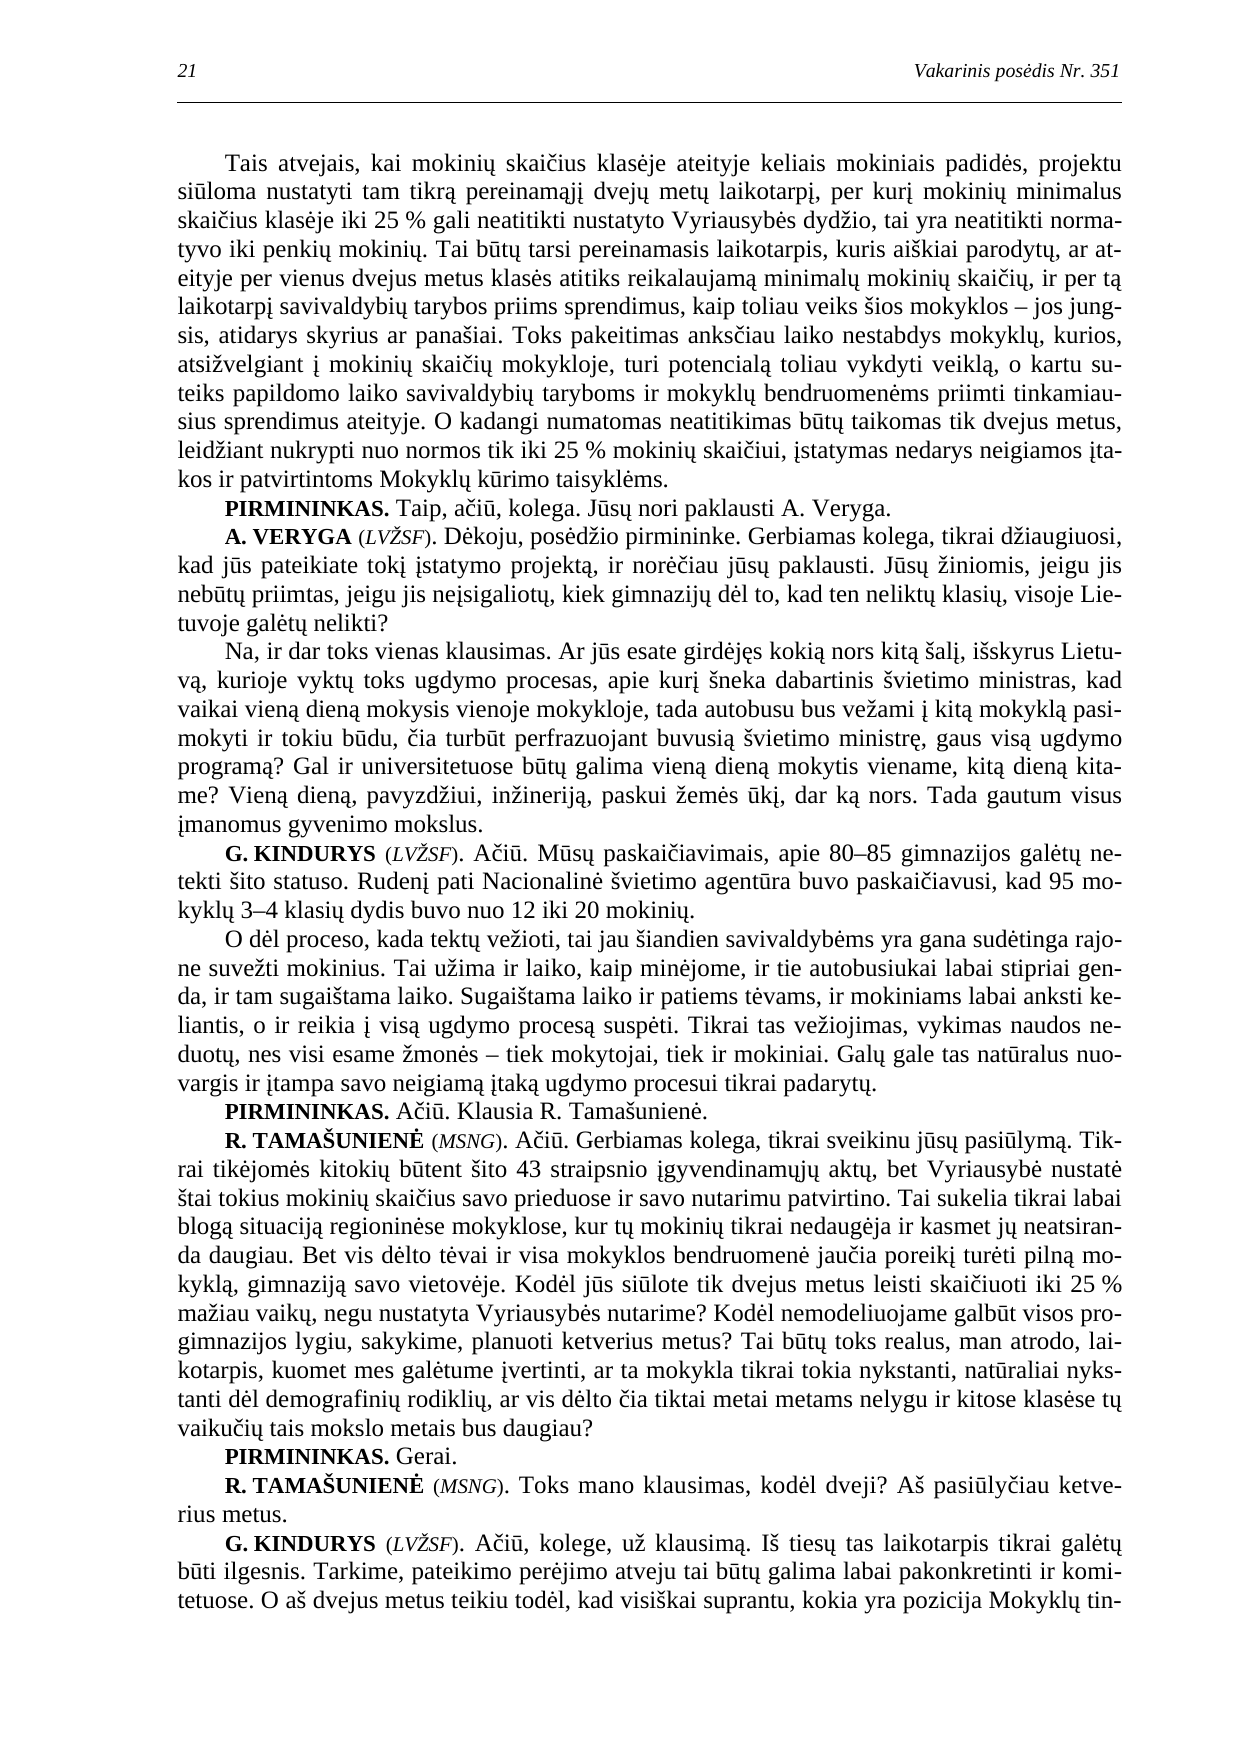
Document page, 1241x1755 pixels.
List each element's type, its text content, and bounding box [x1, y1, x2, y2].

text PIRMININKAS. Ačiū. Klau­sia R. Ta­ma­šu­nie­nė. [177, 1096, 1122, 1125]
text O dėl pro­ce­so, ka­da tek­tų ve­žio­ti, tai jau šian­dien sa­vi­val­dy­bėms yra ga­na su­dė­tin­ga ra­jo­ne su­vež­ti mo­ki­nius. Tai už­ima ir lai­ko, kaip mi­nė­jo­me, ir tie au­to­bu­siu­kai la­bai stip­riai gen­da, ir tam su­gaiš­ta­ma lai­ko. Su­gaiš­ta­ma lai­ko ir pa­tiems tė­vams, ir mo­ki­niams la­bai anks­ti ke­lian­tis, o ir rei­kia į vi­są ug­dy­mo pro­ce­są su­spė­ti. Tik­rai tas ve­žio­ji­mas, vy­ki­mas nau­dos ne­duo­tų, nes vi­si esa­me žmo­nės – tiek mo­ky­to­jai, tiek ir mo­ki­niai. Ga­lų ga­le tas na­tū­ra­lus nuo­var­gis ir įtam­pa sa­vo nei­gia­mą įta­ką ug­dy­mo pro­ce­sui tik­rai pa­da­ry­tų. [177, 924, 1122, 1096]
text PIRMININKAS. Taip, ačiū, ko­le­ga. Jū­sų no­ri pa­klaus­ti A. Ve­ry­ga. [177, 493, 1122, 521]
text R. TAMAŠUNIENĖ (MSNG). Ačiū. Ger­bia­mas ko­le­ga, tik­rai svei­ki­nu jū­sų pa­siū­ly­mą. Tik­rai ti­kė­jo­mės ki­to­kių bū­tent ši­to 43 straips­nio įgy­ven­di­na­mų­jų ak­tų, bet Vy­riau­sy­bė nu­sta­tė štai to­kius mo­ki­nių skai­čius sa­vo prie­duo­se ir sa­vo nu­ta­ri­mu pa­tvir­ti­no. Tai su­ke­lia tik­rai la­bai blo­gą si­tu­a­ci­ją re­gio­ni­nė­se mo­kyk­lo­se, kur tų mo­ki­nių tik­rai ne­dau­gė­ja ir kas­met jų ne­at­si­ran­da dau­giau. Bet vis dėl­to tė­vai ir vi­sa mo­kyk­los ben­druo­me­nė jau­čia po­rei­kį tu­rė­ti pil­ną mo­kyk­lą, gim­na­zi­ją sa­vo vie­to­vė­je. Ko­dėl jūs siū­lo­te tik dve­jus me­tus leis­ti skai­čiuo­ti iki 25 % ma­žiau vai­kų, ne­gu nu­sta­ty­ta Vy­riau­sy­bės nu­ta­ri­me? Ko­dėl ne­mo­de­liuo­ja­me gal­būt vi­sos pro­gim­na­zi­jos ly­giu, sa­ky­ki­me, pla­nuo­ti ket­ve­rius me­tus? Tai bū­tų toks re­a­lus, man at­ro­do, lai­ko­tar­pis, kuo­met mes ga­lė­tu­me įver­tin­ti, ar ta mo­kyk­la tik­rai to­kia nyks­tan­ti, na­tū­ra­liai nyks­tan­ti dėl de­mo­gra­finių ro­dik­lių, ar vis dėl­to čia tik­tai me­tai me­tams ne­ly­gu ir ki­to­se kla­sė­se tų vai­ku­čių tais moks­lo me­tais bus dau­giau? [177, 1125, 1122, 1441]
text R. TAMAŠUNIENĖ (MSNG). Toks ma­no klau­si­mas, ko­dėl dve­ji? Aš pa­siū­ly­čiau ket­ve­rius me­tus. [177, 1470, 1122, 1528]
text A. VERYGA (LVŽSF). Dė­ko­ju, po­sė­džio pir­mi­nin­ke. Ger­bia­mas ko­le­ga, tik­rai džiau­giuo­si, kad jūs pa­tei­kia­te to­kį įsta­ty­mo pro­jek­tą, ir no­rė­čiau jū­sų pa­klaus­ti. Jū­sų ži­nio­mis, jei­gu jis ne­bū­tų pri­im­tas, jei­gu jis ne­įsi­ga­lio­tų, kiek gim­na­zi­jų dėl to, kad ten ne­lik­tų kla­sių, vi­so­je Lie­tu­vo­je ga­lė­tų ne­lik­ti? [177, 521, 1122, 636]
text G. KINDURYS (LVŽSF). Ačiū. Mū­sų pa­skai­čia­vi­mais, apie 80–85 gim­na­zi­jos ga­lė­tų ne­tek­ti ši­to sta­tu­so. Ru­de­nį pa­ti Na­cio­na­li­nė švie­ti­mo agen­tū­ra bu­vo pa­skai­čia­vu­si, kad 95 mo­kyk­lų 3–4 kla­sių dy­dis bu­vo nuo 12 iki 20 mo­ki­nių. [177, 838, 1122, 924]
text Tais at­ve­jais, kai mo­ki­nių skai­čius kla­sė­je at­ei­ty­je ke­liais mo­ki­niais pa­di­dės, pro­jek­tu siū­lo­ma nu­sta­ty­ti tam tik­rą per­ei­na­mą­jį dve­jų me­tų lai­ko­tar­pį, per ku­rį mo­ki­nių mi­ni­ma­lus skai­čius kla­sė­je iki 25 % ga­li ne­ati­tik­ti nu­sta­ty­to Vy­riau­sy­bės dy­džio, tai yra ne­ati­tik­ti nor­ma­ty­vo iki pen­kių mo­ki­nių. Tai bū­tų tar­si per­ei­na­ma­sis lai­ko­tar­pis, ku­ris aiš­kiai pa­ro­dy­tų, ar at­ei­ty­je per vie­nus dve­jus me­tus kla­sės ati­tiks rei­ka­lau­ja­mą mi­ni­ma­lų mo­ki­nių skai­čių, ir per tą lai­ko­tar­pį sa­vi­val­dy­bių ta­ry­bos pri­ims spren­di­mus, kaip to­liau veiks šios mo­kyk­los – jos jung­sis, ati­da­rys sky­rius ar pa­na­šiai. Toks pa­kei­ti­mas anks­čiau lai­ko ne­stab­dys mo­kyk­lų, ku­rios, at­si­žvel­giant į mo­ki­nių skai­čių mo­kyk­lo­je, tu­ri po­ten­cia­lą to­liau vyk­dy­ti veik­lą, o kar­tu su­teiks pa­pil­do­mo lai­ko sa­vi­val­dy­bių ta­ry­boms ir mo­kyk­lų ben­druo­me­nėms pri­im­ti tin­ka­miau­sius spren­di­mus at­ei­ty­je. O ka­dan­gi nu­ma­to­mas ne­ati­ti­ki­mas bū­tų tai­ko­mas tik dve­jus me­tus, lei­džiant nu­kryp­ti nuo nor­mos tik iki 25 % mo­ki­nių skai­čiui, įsta­ty­mas ne­da­rys nei­gia­mos įta­kos ir pa­tvir­tin­toms Mo­kyk­lų kū­ri­mo tai­syk­lėms. [177, 148, 1122, 493]
text PIRMININKAS. Ge­rai. [177, 1441, 1122, 1470]
text Na, ir dar toks vie­nas klau­si­mas. Ar jūs esa­te gir­dė­jęs ko­kią nors ki­tą ša­lį, iš­sky­rus Lie­tu­vą, ku­rio­je vyk­tų toks ug­dy­mo pro­ce­sas, apie ku­rį šne­ka da­bar­ti­nis švie­ti­mo mi­nist­ras, kad vai­kai vie­ną die­ną mo­ky­sis vie­no­je mo­kyk­lo­je, ta­da au­to­bu­su bus ve­ža­mi į ki­tą mo­kyk­lą pa­si­mo­ky­ti ir to­kiu bū­du, čia tur­būt per­fra­zuo­jant bu­vu­sią švie­ti­mo mi­nist­rę, gaus vi­są ug­dy­mo pro­gra­mą? Gal ir uni­ver­si­te­tuo­se bū­tų ga­li­ma vie­ną die­ną mo­ky­tis vie­na­me, ki­tą die­ną ki­ta­me? Vie­ną die­ną, pa­vyz­džiui, in­ži­ne­ri­ją, pas­kui že­mės ūkį, dar ką nors. Ta­da gau­tum vi­sus įma­no­mus gy­ve­ni­mo moks­lus. [177, 636, 1122, 838]
text G. KINDURYS (LVŽSF). Ačiū, ko­le­ge, už klau­si­mą. Iš tie­sų tas lai­ko­tar­pis tik­rai ga­lė­tų bū­ti il­ges­nis. Tar­ki­me, pa­tei­ki­mo per­ėji­mo at­ve­ju tai bū­tų ga­li­ma la­bai pa­kon­kre­tin­ti ir ko­mi­te­tuo­se. O aš dve­jus me­tus tei­kiu to­dėl, kad vi­siš­kai su­pran­tu, ko­kia yra po­zi­ci­ja Mo­kyk­lų tin­ [177, 1528, 1122, 1614]
